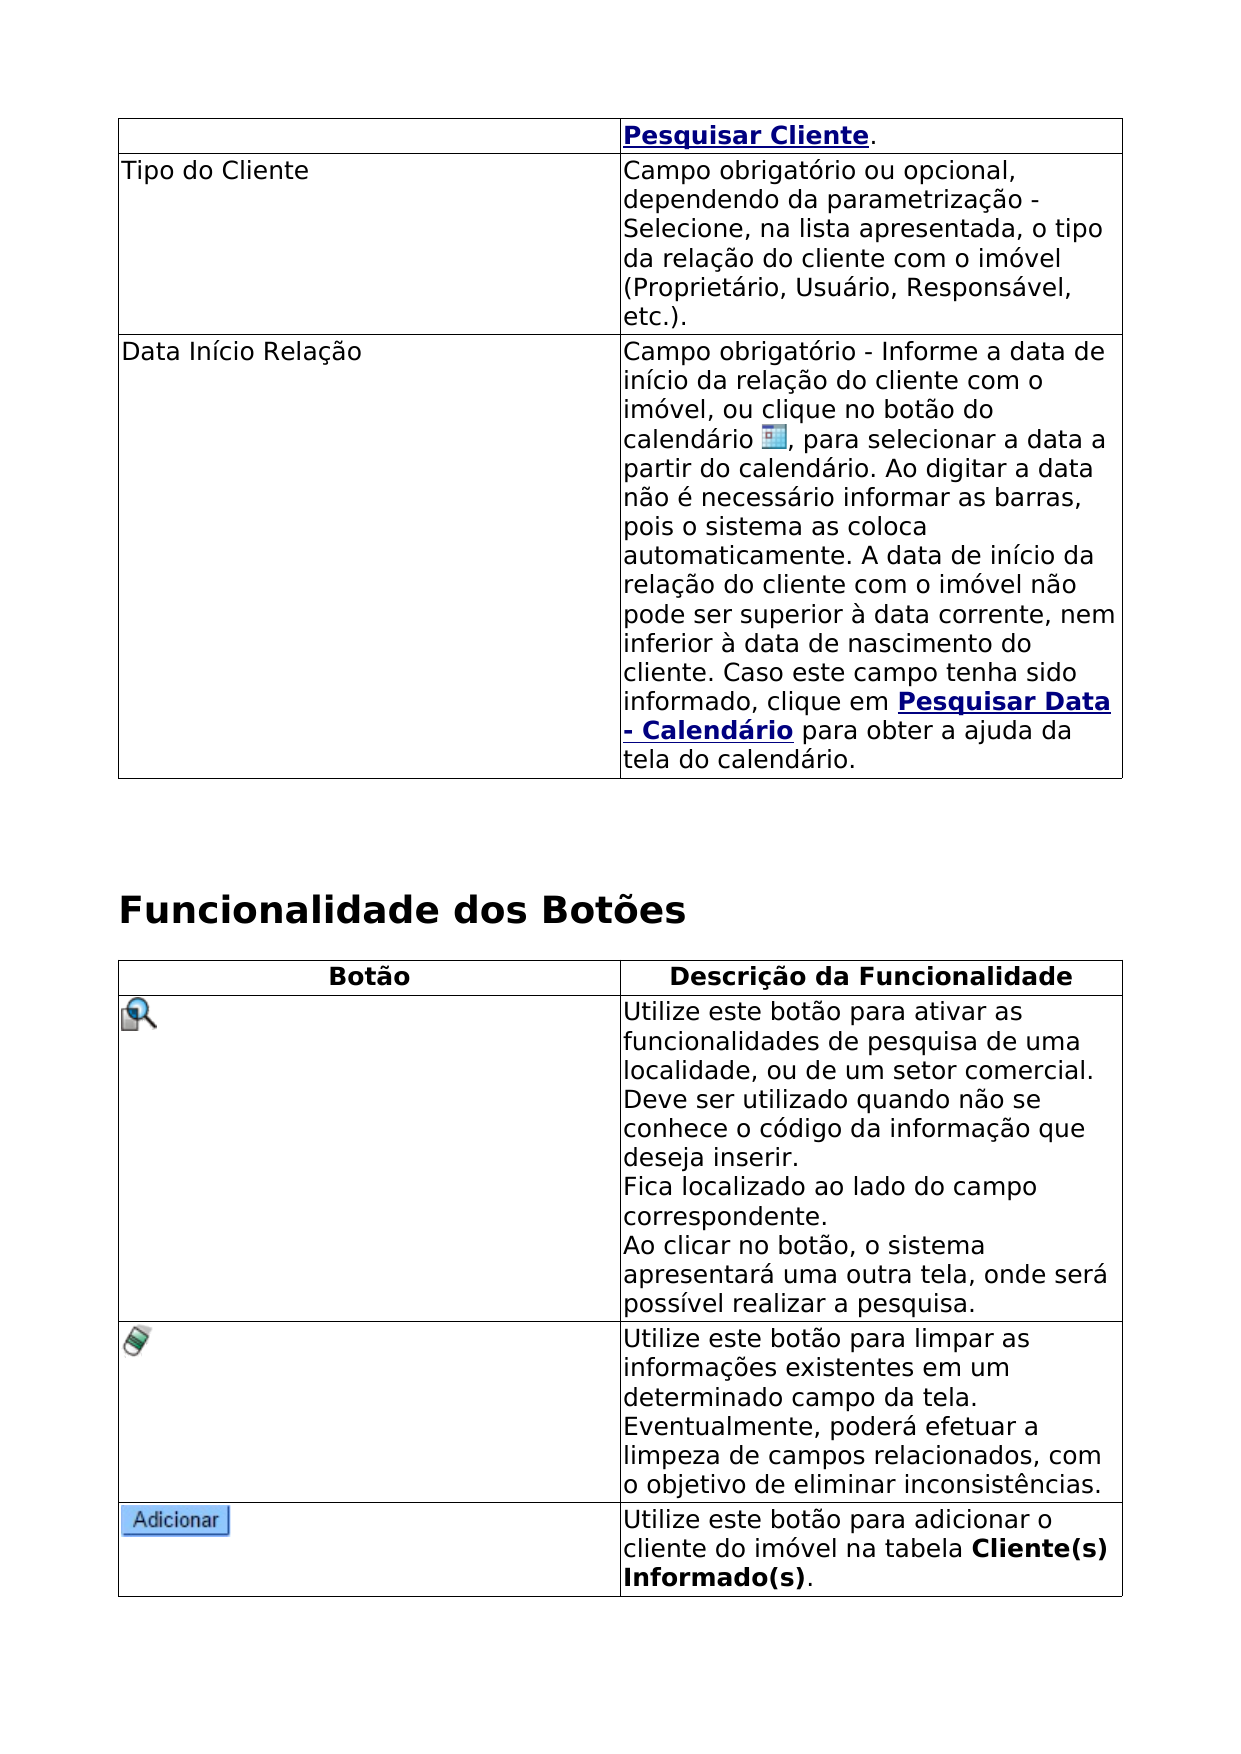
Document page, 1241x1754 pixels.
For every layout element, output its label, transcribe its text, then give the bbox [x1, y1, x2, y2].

table_cell [119, 996, 620, 1321]
table_header Botão [119, 961, 620, 994]
table_header Descrição da Funcionalidade [621, 961, 1122, 994]
picture [121, 1505, 231, 1537]
subtitle Funcionalidade dos Botões [118, 888, 1122, 932]
picture [121, 997, 157, 1031]
table_cell Data Início Relação [119, 335, 620, 778]
table_cell Utilize este botão para limpar as informações existentes em um determinado campo da tela. Eventualmente, poderá efetuar a limpeza de campos relacionados, com o objetivo de eliminar inconsistências. [621, 1322, 1122, 1502]
table_cell Utilize este botão para adicionar o cliente do imóvel na tabela Cliente(s) Informado(s). [621, 1503, 1122, 1596]
table_cell [119, 1322, 620, 1502]
table_cell Campo obrigatório ou opcional, dependendo da parametrização - Selecione, na lista apresentada, o tipo da relação do cliente com o imóvel (Proprietário, Usuário, Responsável, etc.). [621, 154, 1122, 334]
picture [121, 1324, 153, 1358]
table_cell Pesquisar Cliente. [621, 119, 1122, 153]
table_cell Campo obrigatório - Informe a data de início da relação do cliente com o imóvel, ou clique no botão do calendário , para selecionar a data a partir do calendário. Ao digitar a data não é necessário informar as barras, pois o sistema as coloca automaticamente. A data de início da relação do cliente com o imóvel não pode ser superior à data corrente, nem inferior à data de nascimento do cliente. Caso este campo tenha sido informado, clique em Pesquisar Data - Calendário para obter a ajuda da tela do calendário. [621, 335, 1122, 778]
table_cell [119, 1503, 620, 1596]
table_cell [119, 119, 620, 153]
picture [761, 424, 787, 449]
table_cell Tipo do Cliente [119, 154, 620, 334]
table_cell Utilize este botão para ativar as funcionalidades de pesquisa de uma localidade, ou de um setor comercial. Deve ser utilizado quando não se conhece o código da informação que deseja inserir. Fica localizado ao lado do campo correspondente. Ao clicar no botão, o sistema apresentará uma outra tela, onde será possível realizar a pesquisa. [621, 996, 1122, 1321]
